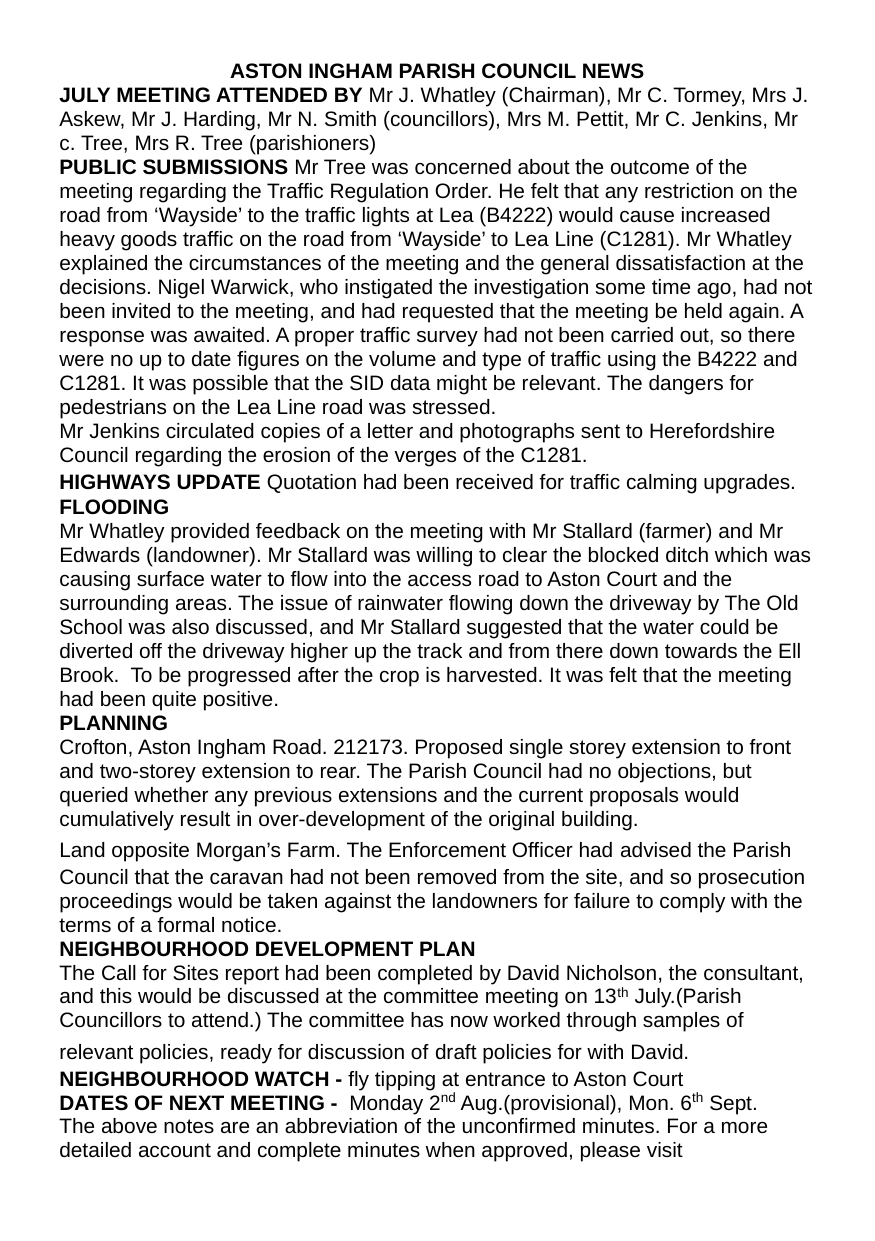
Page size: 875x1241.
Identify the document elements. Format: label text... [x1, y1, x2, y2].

text Land opposite Morgan’s Farm. The Enforcement Officer had advised the Parish Council that the caravan had not been removed from the site, and so prosecution proceedings would be taken against the landowners for failure to comply with the terms of a formal notice. [59, 831, 815, 936]
text PUBLIC SUBMISSIONS Mr Tree was concerned about the outcome of the meeting regarding the Traffic Regulation Order. He felt that any restriction on the road from ‘Wayside’ to the traffic lights at Lea (B4222) would cause increased heavy goods traffic on the road from ‘Wayside’ to Lea Line (C1281). Mr Whatley explained the circumstances of the meeting and the general dissatisfaction at the decisions. Nigel Warwick, who instigated the investigation some time ago, had not been invited to the meeting, and had requested that the meeting be held again. A response was awaited. A proper traffic survey had not been carried out, so there were no up to date figures on the volume and type of traffic using the B4222 and C1281. It was possible that the SID data might be relevant. The dangers for pedestrians on the Lea Line road was stressed. [59, 155, 815, 418]
text Mr Whatley provided feedback on the meeting with Mr Stallard (farmer) and Mr [59, 519, 815, 543]
text Mr Jenkins circulated copies of a letter and photographs sent to Herefordshire Council regarding the erosion of the verges of the C1281. [59, 418, 815, 466]
text NEIGHBOURHOOD DEVELOPMENT PLAN [59, 936, 815, 960]
text FLOODING [59, 495, 815, 519]
text ASTON INGHAM PARISH COUNCIL NEWS [59, 59, 815, 83]
text causing surface water to flow into the access road to Aston Court and the [59, 567, 815, 591]
text PLANNING [59, 711, 815, 735]
text Edwards (landowner). Mr Stallard was willing to clear the blocked ditch which was [59, 543, 815, 567]
text The Call for Sites report had been completed by David Nicholson, the consultant, and this would be discussed at the committee meeting on 13th July.(Parish Councillors to attend.) The committee has now worked through samples of relevant policies, ready for discussion of draft policies for with David. [59, 960, 815, 1066]
text NEIGHBOURHOOD WATCH - fly tipping at entrance to Aston Court [59, 1066, 815, 1090]
text JULY MEETING ATTENDED BY Mr J. Whatley (Chairman), Mr C. Tormey, Mrs J. Askew, Mr J. Harding, Mr N. Smith (councillors), Mrs M. Pettit, Mr C. Jenkins, Mr c. Tree, Mrs R. Tree (parishioners) [59, 83, 815, 155]
text The above notes are an abbreviation of the unconfirmed minutes. For a more detailed account and complete minutes when approved, please visit [59, 1114, 815, 1162]
text DATES OF NEXT MEETING - Monday 2nd Aug.(provisional), Mon. 6th Sept. [59, 1090, 815, 1114]
text Crofton, Aston Ingham Road. 212173. Proposed single storey extension to front and two-storey extension to rear. The Parish Council had no objections, but queried whether any previous extensions and the current proposals would cumulatively result in over-development of the original building. [59, 735, 815, 831]
text surrounding areas. The issue of rainwater flowing down the driveway by The Old School was also discussed, and Mr Stallard suggested that the water could be diverted off the driveway higher up the track and from there down towards the Ell Brook. To be progressed after the crop is harvested. It was felt that the meeting had been quite positive. [59, 591, 815, 711]
text HIGHWAYS UPDATE Quotation had been received for traffic calming upgrades. [59, 466, 815, 495]
